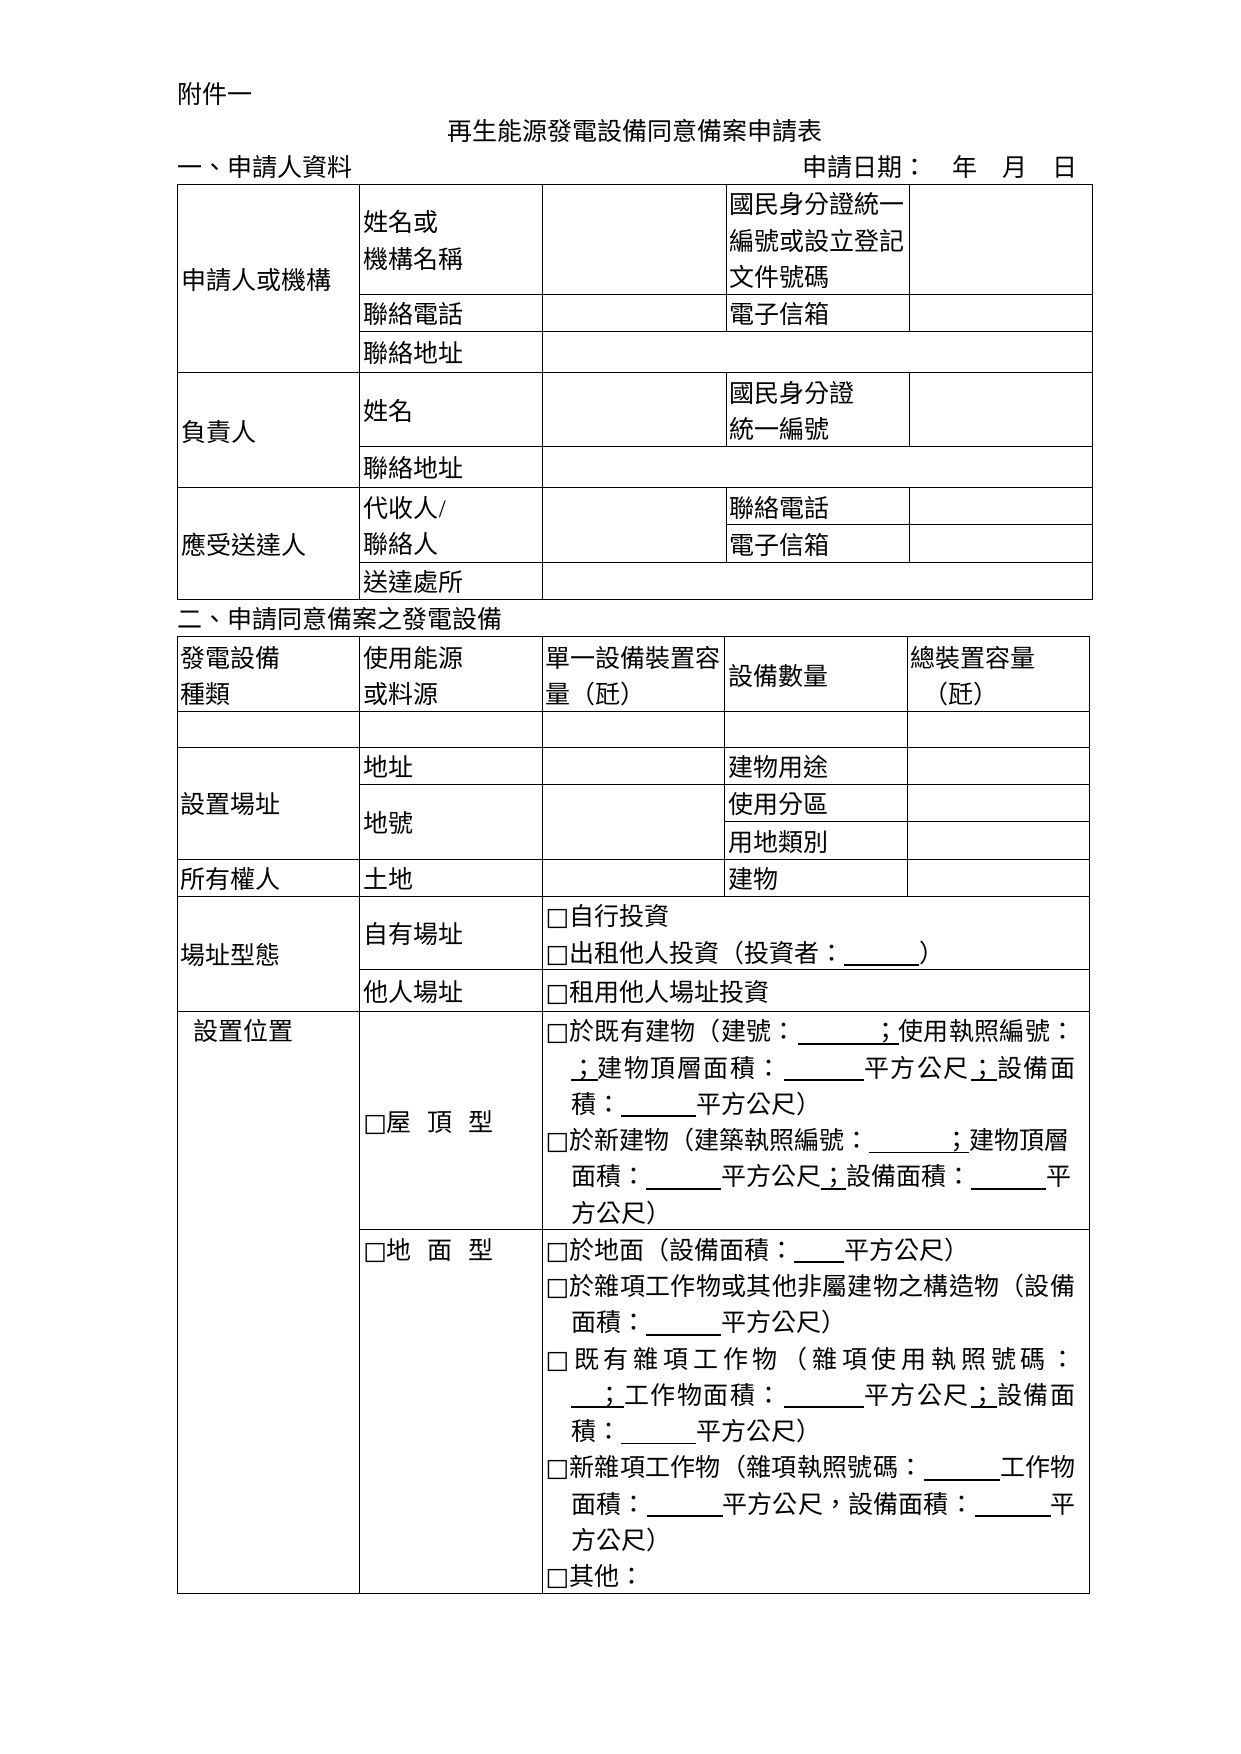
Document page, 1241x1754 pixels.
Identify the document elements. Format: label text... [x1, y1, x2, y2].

table_cell [725, 712, 907, 747]
table_cell □屋頂型 [360, 1012, 542, 1229]
table_cell 建物用途 [725, 748, 907, 784]
table_header 設備數量 [725, 637, 907, 711]
table_cell 地號 [360, 785, 542, 858]
table_cell [543, 860, 724, 896]
table_header 使用能源 或料源 [360, 637, 542, 711]
table_header 國民身分證統一編號或設立登記文件號碼 [727, 185, 909, 293]
subtitle 附件一 [177, 75, 1092, 111]
table_cell [543, 295, 726, 331]
table_cell [543, 488, 726, 562]
table_cell 地址 [360, 748, 542, 784]
table_cell 聯絡電話 [360, 295, 542, 331]
table_cell 國民身分證 統一編號 [727, 373, 909, 446]
table_cell 土地 [360, 860, 542, 896]
table_cell [543, 373, 726, 446]
table_cell 電子信箱 [727, 525, 909, 562]
text 一、申請人資料 申請日期： 年 月 日 [177, 147, 1092, 184]
table_cell [910, 373, 1092, 446]
table_header [910, 185, 1092, 293]
table_cell [908, 712, 1089, 747]
table_cell 設置位置 [178, 1012, 359, 1593]
table_cell [543, 712, 724, 747]
table_header 姓名或 機構名稱 [360, 185, 542, 293]
table_cell 應受送達人 [178, 488, 359, 599]
table_cell 場址型態 [178, 897, 359, 1011]
subtitle 再生能源發電設備同意備案申請表 [177, 111, 1092, 147]
table_header 總裝置容量 （瓩） [908, 637, 1089, 711]
table_cell 姓名 [360, 373, 542, 446]
table_header [543, 185, 726, 293]
table_cell [910, 295, 1092, 331]
table_cell □租用他人場址投資 [543, 970, 1089, 1011]
table_cell [543, 447, 1092, 487]
table_cell □地面型 [360, 1230, 542, 1593]
table_cell [910, 488, 1092, 524]
table_header 申請人或機構 [178, 185, 359, 372]
table_cell □自行投資 □出租他人投資（投資者： ） [543, 897, 1089, 969]
table_cell [908, 785, 1089, 821]
table_cell 自有場址 [360, 897, 542, 969]
table_cell 送達處所 [360, 563, 542, 599]
table_cell 聯絡地址 [360, 332, 542, 372]
table_cell [360, 712, 542, 747]
table_cell [543, 748, 724, 784]
table_cell □於地面（設備面積： 平方公尺） □於雜項工作物或其他非屬建物之構造物（設備面積： 平方公尺） □既有雜項工作物（雜項使用執照號碼： ；工作物面積： 平方公尺；設備面積： 平方公尺） □新雜項工作物（雜項執照號碼： 工作物面積： 平方公尺，設備面積： 平方公尺） □其他： [543, 1230, 1089, 1593]
table_cell 所有權人 [178, 860, 359, 896]
table_cell [908, 748, 1089, 784]
table_cell [543, 563, 1092, 599]
table_cell 使用分區 [725, 785, 907, 821]
table_header 單一設備裝置容量（瓩） [543, 637, 724, 711]
table_cell 設置場址 [178, 748, 359, 858]
table_cell [908, 822, 1089, 858]
table_cell [543, 332, 1092, 372]
table_cell 聯絡電話 [727, 488, 909, 524]
table_cell 負責人 [178, 373, 359, 487]
table_cell 聯絡地址 [360, 447, 542, 487]
table_cell 建物 [725, 860, 907, 896]
table_cell [910, 525, 1092, 562]
table_cell 用地類別 [725, 822, 907, 858]
table_cell □於既有建物（建號： ；使用執照編號： ；建物頂層面積： 平方公尺；設備面積： 平方公尺） □於新建物（建築執照編號： ；建物頂層面積： 平方公尺；設備面積： 平方公尺） [543, 1012, 1089, 1229]
table_cell [178, 712, 359, 747]
table_cell [908, 860, 1089, 896]
text 二、申請同意備案之發電設備 [177, 600, 1092, 636]
table_cell 代收人/ 聯絡人 [360, 488, 542, 562]
table_header 發電設備 種類 [178, 637, 359, 711]
table_cell [543, 785, 724, 858]
table_cell 電子信箱 [727, 295, 909, 331]
table_cell 他人場址 [360, 970, 542, 1011]
